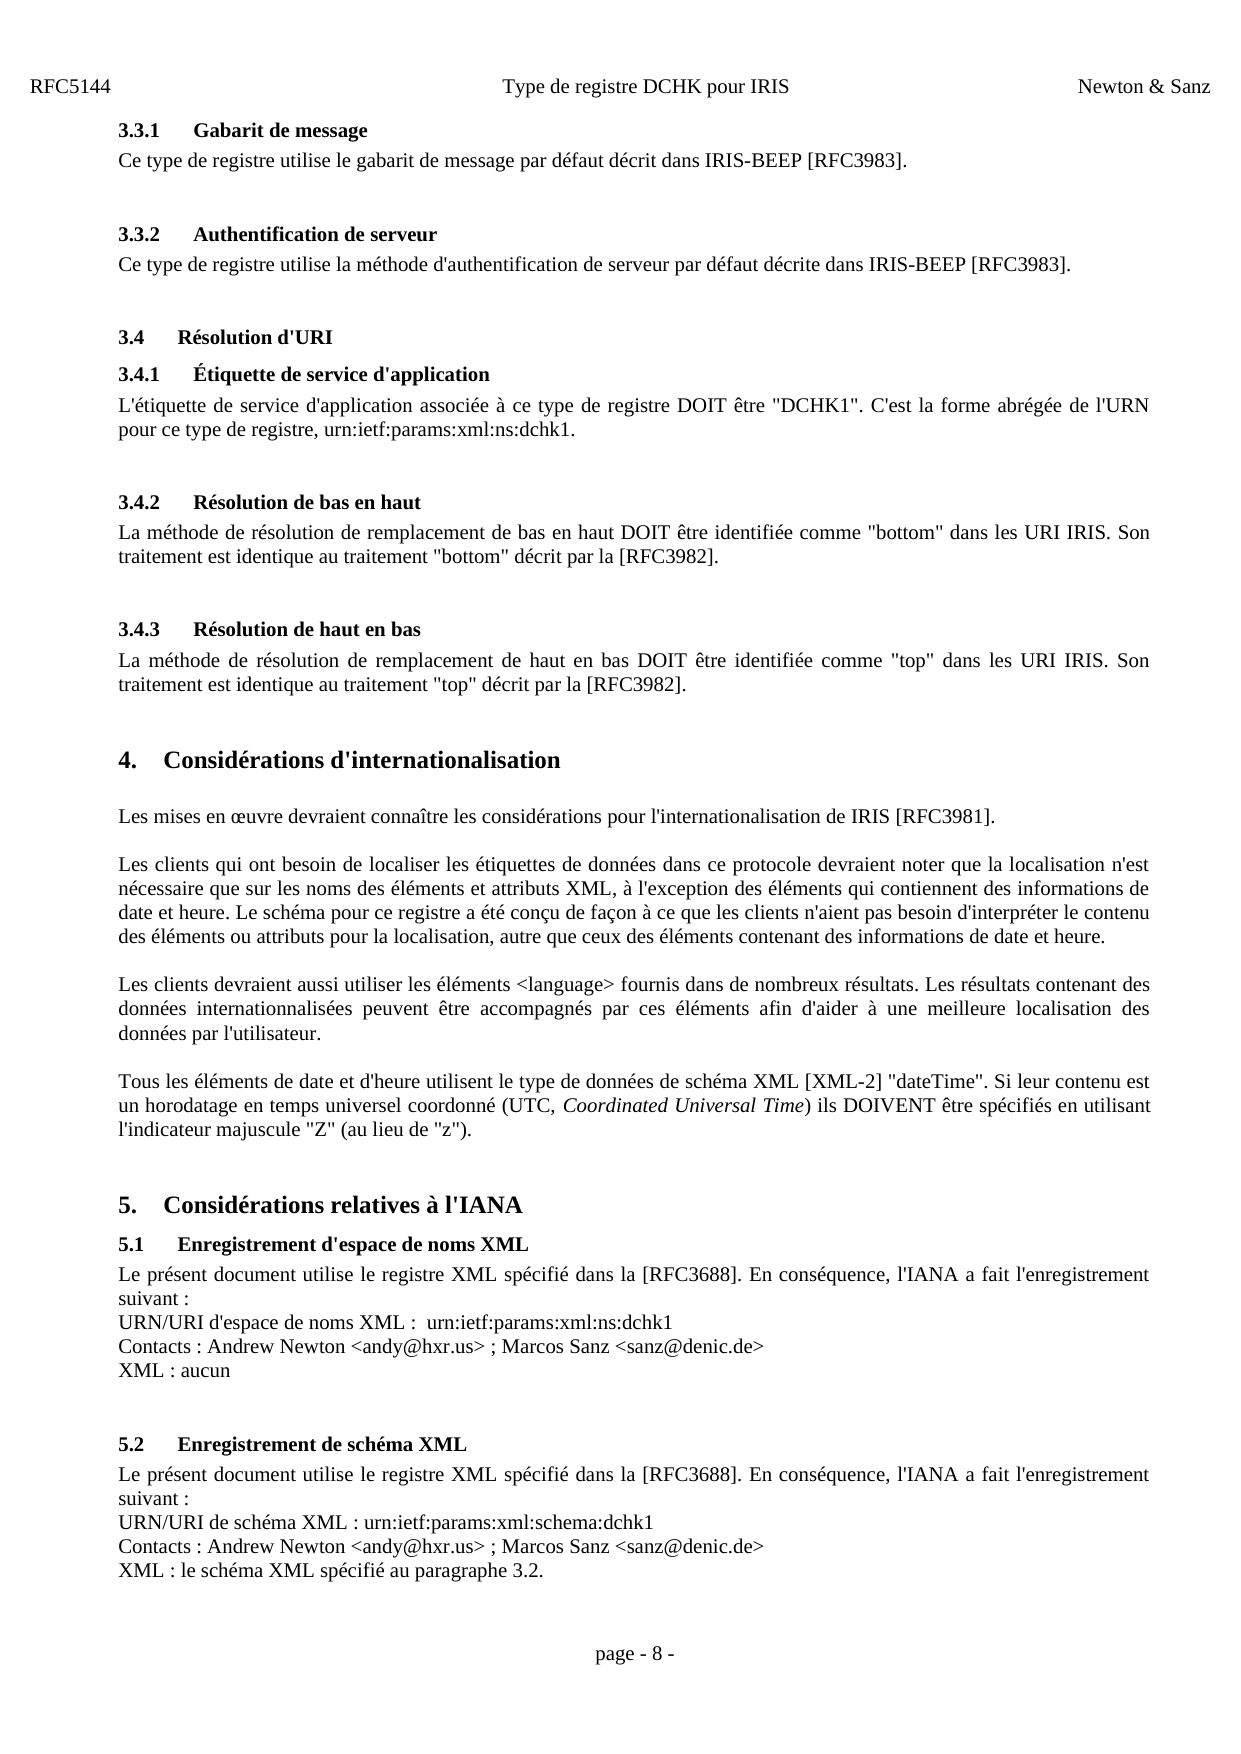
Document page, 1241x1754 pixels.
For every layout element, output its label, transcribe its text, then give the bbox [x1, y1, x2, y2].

text XML : aucun [118, 1358, 1152, 1382]
subtitle 3.4.1 Étiquette de service d'application [118, 362, 1152, 386]
text Ce type de registre utilise la méthode d'authentification de serveur par défaut décrite dans IRIS-BEEP [RFC3983]. [118, 252, 1152, 276]
text Le présent document utilise le registre XML spécifié dans la [RFC3688]. En conséquence, l'IANA a fait l'enregistrement suivant : [118, 1262, 1152, 1310]
subtitle 3.4.2 Résolution de bas en haut [118, 490, 1152, 514]
text URN/URI de schéma XML : urn:ietf:params:xml:schema:dchk1 [118, 1510, 1152, 1534]
text L'étiquette de service d'application associée à ce type de registre DOIT être "DCHK1". C'est la forme abrégée de l'URN pour ce type de registre, urn:ietf:params:xml:ns:dchk1. [118, 393, 1152, 441]
subtitle 3.3.2 Authentification de serveur [118, 222, 1152, 246]
subtitle 5.1 Enregistrement d'espace de noms XML [118, 1232, 1152, 1256]
text Les clients qui ont besoin de localiser les étiquettes de données dans ce protocole devraient noter que la localisation n'est nécessaire que sur les noms des éléments et attributs XML, à l'exception des éléments qui contiennent des informations de date et heure. Le schéma pour ce registre a été conçu de façon à ce que les clients n'aient pas besoin d'interpréter le contenu des éléments ou attributs pour la localisation, autre que ceux des éléments contenant des informations de date et heure. [118, 852, 1152, 948]
text La méthode de résolution de remplacement de bas en haut DOIT être identifiée comme "bottom" dans les URI IRIS. Son traitement est identique au traitement "bottom" décrit par la [RFC3982]. [118, 520, 1152, 568]
subtitle 5. Considérations relatives à l'IANA [118, 1190, 1152, 1218]
subtitle 3.3.1 Gabarit de message [118, 118, 1152, 142]
text XML : le schéma XML spécifié au paragraphe 3.2. [118, 1558, 1152, 1582]
text Tous les éléments de date et d'heure utilisent le type de données de schéma XML [XML-2] "dateTime". Si leur contenu est un horodatage en temps universel coordonné (UTC, Coordinated Universal Time) ils DOIVENT être spécifiés en utilisant l'indicateur majuscule "Z" (au lieu de "z"). [118, 1068, 1152, 1141]
subtitle 5.2 Enregistrement de schéma XML [118, 1431, 1152, 1456]
subtitle 4. Considérations d'internationalisation [118, 745, 1152, 773]
text Le présent document utilise le registre XML spécifié dans la [RFC3688]. En conséquence, l'IANA a fait l'enregistrement suivant : [118, 1462, 1152, 1510]
text Les mises en œuvre devraient connaître les considérations pour l'internationalisation de IRIS [RFC3981]. [118, 804, 1152, 828]
text Contacts : Andrew Newton <andy@hxr.us> ; Marcos Sanz <sanz@denic.de> [118, 1534, 1152, 1558]
text Ce type de registre utilise le gabarit de message par défaut décrit dans IRIS-BEEP [RFC3983]. [118, 148, 1152, 172]
text URN/URI d'espace de noms XML : urn:ietf:params:xml:ns:dchk1 [118, 1310, 1152, 1334]
subtitle 3.4 Résolution d'URI [118, 325, 1152, 349]
text Les clients devraient aussi utiliser les éléments <language> fournis dans de nombreux résultats. Les résultats contenant des données internationnalisées peuvent être accompagnés par ces éléments afin d'aider à une meilleure localisation des données par l'utilisateur. [118, 972, 1152, 1044]
subtitle 3.4.3 Résolution de haut en bas [118, 617, 1152, 641]
text La méthode de résolution de remplacement de haut en bas DOIT être identifiée comme "top" dans les URI IRIS. Son traitement est identique au traitement "top" décrit par la [RFC3982]. [118, 648, 1152, 696]
text Contacts : Andrew Newton <andy@hxr.us> ; Marcos Sanz <sanz@denic.de> [118, 1334, 1152, 1358]
